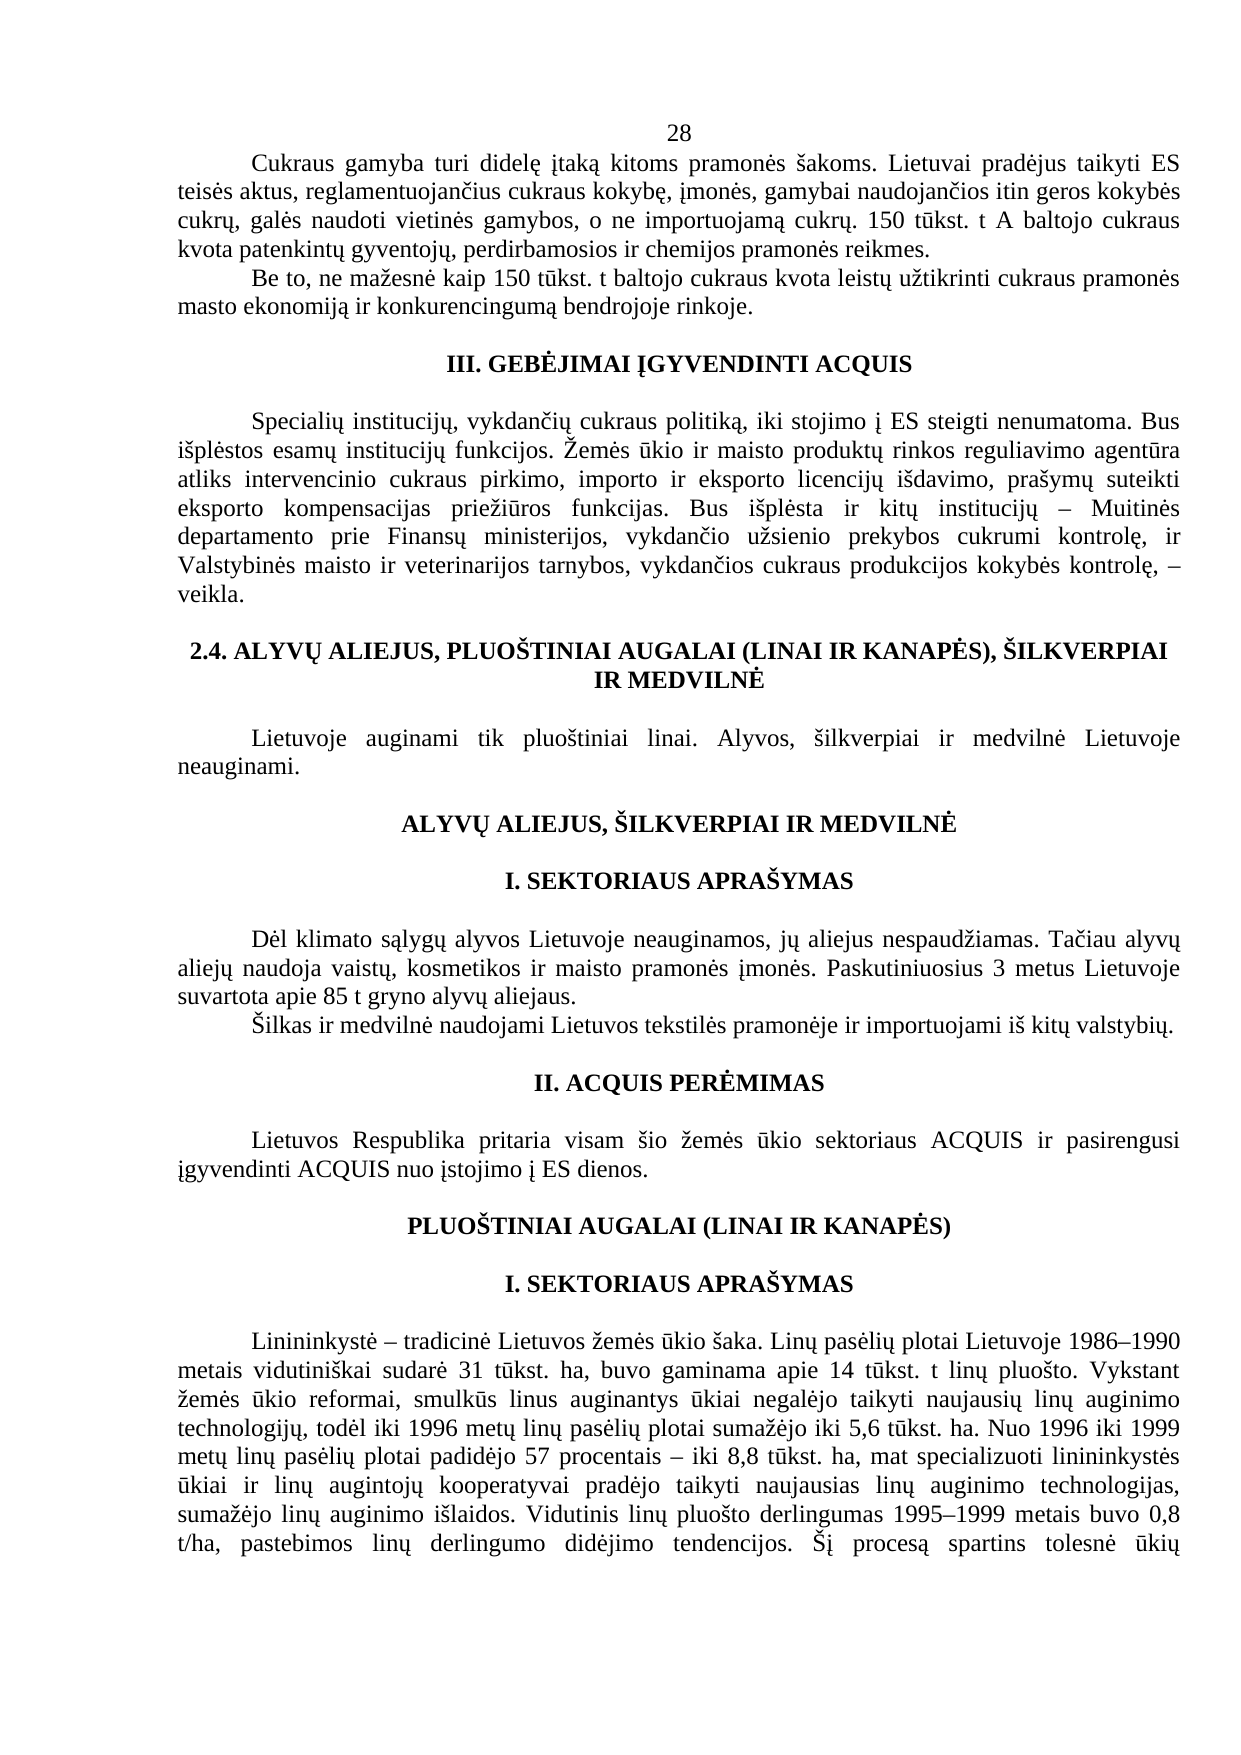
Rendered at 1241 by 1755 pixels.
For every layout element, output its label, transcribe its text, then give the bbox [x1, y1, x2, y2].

text ALYVŲ ALIEJUS, ŠILKVERPIAI IR MEDVILNĖ [177, 809, 1181, 838]
text Specialių institucijų, vykdančių cukraus politiką, iki stojimo į ES steigti nenumatoma. Bus išplėstos esamų institucijų funkcijos. Žemės ūkio ir maisto produktų rinkos reguliavimo agentūra atliks intervencinio cukraus pirkimo, importo ir eksporto licencijų išdavimo, prašymų suteikti eksporto kompensacijas priežiūros funkcijas. Bus išplėsta ir kitų institucijų – Muitinės departamento prie Finansų ministerijos, vykdančio užsienio prekybos cukrumi kontrolę, ir Valstybinės maisto ir veterinarijos tarnybos, vykdančios cukraus produkcijos kokybės kontrolę, – veikla. [177, 406, 1181, 608]
text II. ACQUIS PERĖMIMAS [177, 1068, 1181, 1096]
text 2.4. ALYVŲ ALIEJUS, PLUOŠTINIAI AUGALAI (LINAI IR KANAPĖS), ŠILKVERPIAI IR MEDVILNĖ [177, 636, 1181, 694]
text Be to, ne mažesnė kaip 150 tūkst. t baltojo cukraus kvota leistų užtikrinti cukraus pramonės masto ekonomiją ir konkurencingumą bendrojoje rinkoje. [177, 263, 1181, 320]
text Dėl klimato sąlygų alyvos Lietuvoje neauginamos, jų aliejus nespaudžiamas. Tačiau alyvų aliejų naudoja vaistų, kosmetikos ir maisto pramonės įmonės. Paskutiniuosius 3 metus Lietuvoje suvartota apie 85 t gryno alyvų aliejaus. [177, 924, 1181, 1010]
text Linininkystė – tradicinė Lietuvos žemės ūkio šaka. Linų pasėlių plotai Lietuvoje 1986–1990 metais vidutiniškai sudarė 31 tūkst. ha, buvo gaminama apie 14 tūkst. t linų pluošto. Vykstant žemės ūkio reformai, smulkūs linus auginantys ūkiai negalėjo taikyti naujausių linų auginimo technologijų, todėl iki 1996 metų linų pasėlių plotai sumažėjo iki 5,6 tūkst. ha. Nuo 1996 iki 1999 metų linų pasėlių plotai padidėjo 57 procentais – iki 8,8 tūkst. ha, mat specializuoti linininkystės ūkiai ir linų augintojų kooperatyvai pradėjo taikyti naujausias linų auginimo technologijas, sumažėjo linų auginimo išlaidos. Vidutinis linų pluošto derlingumas 1995–1999 metais buvo 0,8 t/ha, pastebimos linų derlingumo didėjimo tendencijos. Šį procesą spartins tolesnė ūkių [177, 1326, 1181, 1556]
text I. SEKTORIAUS APRAŠYMAS [177, 1269, 1181, 1298]
text PLUOŠTINIAI AUGALAI (LINAI IR KANAPĖS) [177, 1211, 1181, 1240]
text Lietuvoje auginami tik pluoštiniai linai. Alyvos, šilkverpiai ir medvilnė Lietuvoje neauginami. [177, 723, 1181, 780]
text Cukraus gamyba turi didelę įtaką kitoms pramonės šakoms. Lietuvai pradėjus taikyti ES teisės aktus, reglamentuojančius cukraus kokybę, įmonės, gamybai naudojančios itin geros kokybės cukrų, galės naudoti vietinės gamybos, o ne importuojamą cukrų. 150 tūkst. t A baltojo cukraus kvota patenkintų gyventojų, perdirbamosios ir chemijos pramonės reikmes. [177, 148, 1181, 263]
text Lietuvos Respublika pritaria visam šio žemės ūkio sektoriaus ACQUIS ir pasirengusi įgyvendinti ACQUIS nuo įstojimo į ES dienos. [177, 1125, 1181, 1183]
text I. SEKTORIAUS APRAŠYMAS [177, 866, 1181, 895]
text Šilkas ir medvilnė naudojami Lietuvos tekstilės pramonėje ir importuojami iš kitų valstybių. [177, 1010, 1181, 1039]
text III. GEBĖJIMAI ĮGYVENDINTI ACQUIS [177, 349, 1181, 378]
